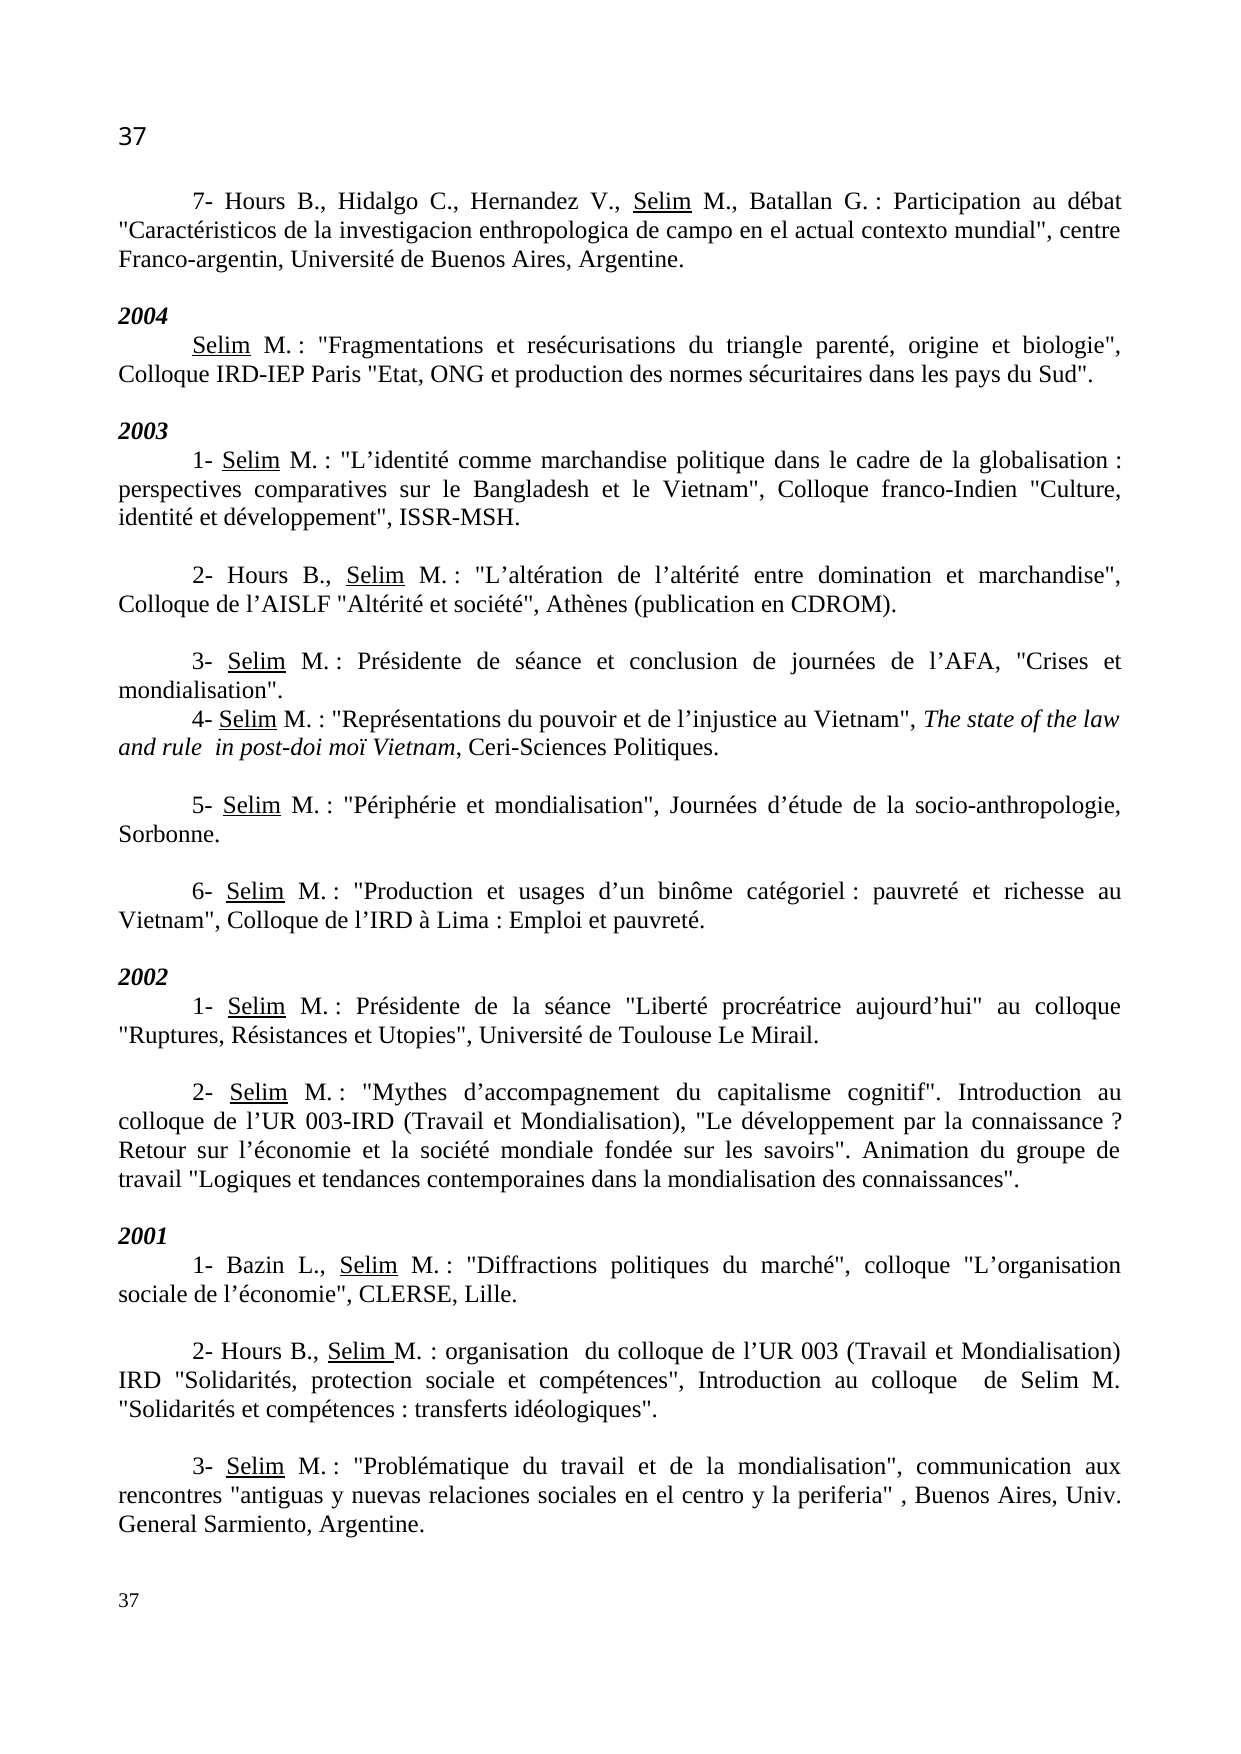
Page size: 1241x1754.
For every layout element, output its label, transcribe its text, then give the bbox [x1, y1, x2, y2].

text 1- Bazin L., Selim M. : "Diffractions politiques du marché", colloque "L’organisation sociale de l’économie", CLERSE, Lille. [118, 1250, 1122, 1307]
text 6- Selim M. : "Production et usages d’un binôme catégoriel : pauvreté et richesse au Vietnam", Colloque de l’IRD à Lima : Emploi et pauvreté. [118, 876, 1122, 934]
text 4- Selim M. : "Représentations du pouvoir et de l’injustice au Vietnam", The state of the law and rule in post-doi moï Vietnam, Ceri-Sciences Politiques. [118, 704, 1122, 761]
text 2- Hours B., Selim M. : "L’altération de l’altérité entre domination et marchandise", Colloque de l’AISLF "Altérité et société", Athènes (publication en CDROM). [118, 560, 1122, 617]
text 7- Hours B., Hidalgo C., Hernandez V., Selim M., Batallan G. : Participation au débat "Caractéristicos de la investigacion enthropologica de campo en el actual contexto mundial", centre Franco-argentin, Université de Buenos Aires, Argentine. [118, 186, 1122, 272]
text Selim M. : "Fragmentations et resécurisations du triangle parenté, origine et biologie", Colloque IRD-IEP Paris "Etat, ONG et production des normes sécuritaires dans les pays du Sud". [118, 330, 1122, 387]
text 2001 [118, 1221, 1122, 1250]
text 3- Selim M. : Présidente de séance et conclusion de journées de l’AFA, "Crises et mondialisation". [118, 646, 1122, 704]
text 2003 [118, 416, 1122, 445]
text 3- Selim M. : "Problématique du travail et de la mondialisation", communication aux rencontres "antiguas y nuevas relaciones sociales en el centro y la periferia" , Buenos Aires, Univ. General Sarmiento, Argentine. [118, 1451, 1122, 1537]
text 5- Selim M. : "Périphérie et mondialisation", Journées d’étude de la socio-anthropologie, Sorbonne. [118, 790, 1122, 847]
text 2- Hours B., Selim M. : organisation du colloque de l’UR 003 (Travail et Mondialisation) IRD "Solidarités, protection sociale et compétences", Introduction au colloque de Selim M. "Solidarités et compétences : transferts idéologiques". [118, 1336, 1122, 1422]
text 1- Selim M. : "L’identité comme marchandise politique dans le cadre de la globalisation : perspectives comparatives sur le Bangladesh et le Vietnam", Colloque franco-Indien "Culture, identité et développement", ISSR-MSH. [118, 445, 1122, 531]
text 2- Selim M. : "Mythes d’accompagnement du capitalisme cognitif". Introduction au colloque de l’UR 003-IRD (Travail et Mondialisation), "Le développement par la connaissance ? Retour sur l’économie et la société mondiale fondée sur les savoirs". Animation du groupe de travail "Logiques et tendances contemporaines dans la mondialisation des connaissances". [118, 1077, 1122, 1192]
text 2004 [118, 301, 1122, 330]
text 1- Selim M. : Présidente de la séance "Liberté procréatrice aujourd’hui" au colloque "Ruptures, Résistances et Utopies", Université de Toulouse Le Mirail. [118, 991, 1122, 1049]
text 2002 [118, 962, 1122, 991]
